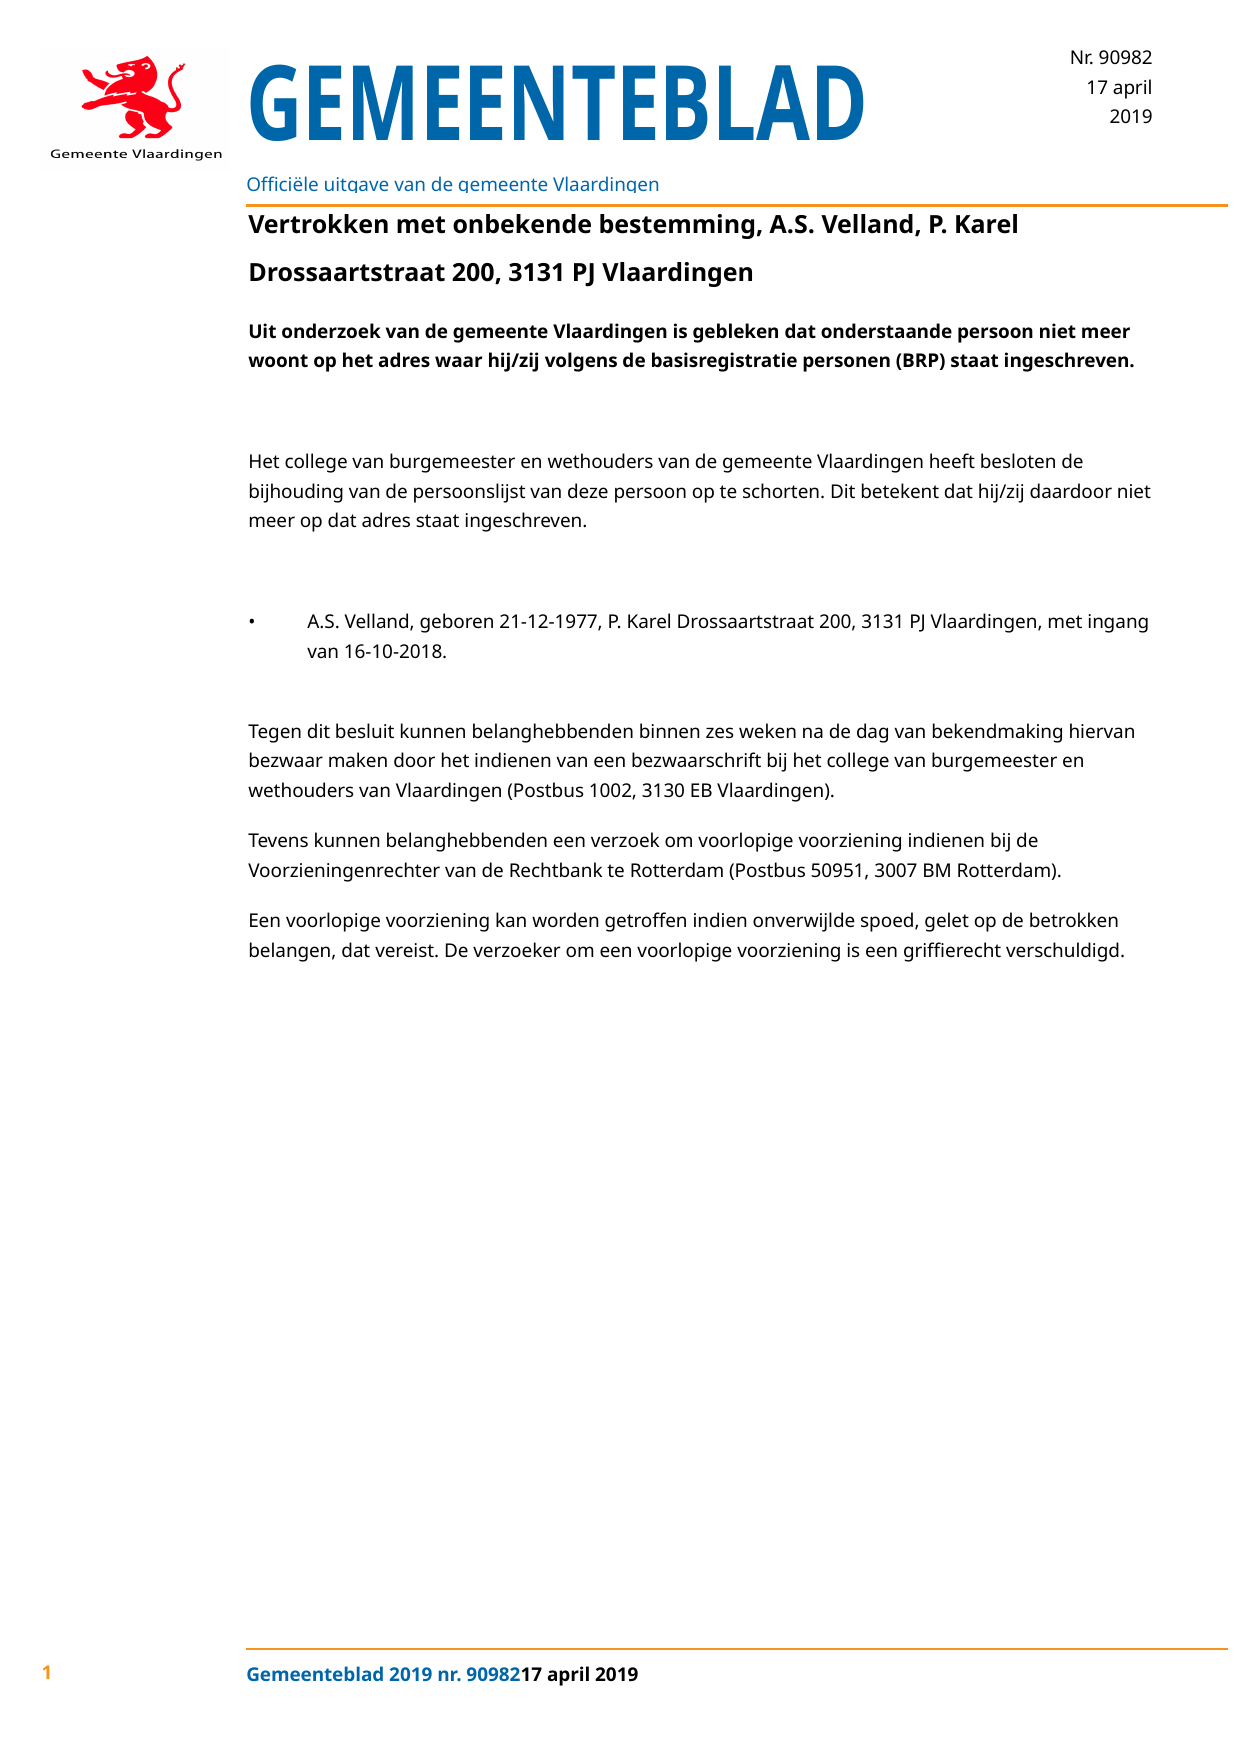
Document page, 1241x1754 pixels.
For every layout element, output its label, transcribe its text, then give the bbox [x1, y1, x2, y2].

text Vertrokken met onbekende bestemming, A.S. Velland, P. Karel Drossaartstraat 200, 3131 PJ Vlaardingen [248, 207, 1152, 288]
text Tegen dit besluit kunnen belanghebbenden binnen zes weken na de dag van bekendmaking hiervan bezwaar maken door het indienen van een bezwaarschrift bij het college van burgemeester en wethouders van Vlaardingen (Postbus 1002, 3130 EB Vlaardingen). [248, 718, 1152, 803]
picture [41, 47, 231, 172]
text Een voorlopige voorziening kan worden getroffen indien onverwijlde spoed, gelet op de betrokken belangen, dat vereist. De verzoeker om een voorlopige voorziening is een griffierecht verschuldigd. [248, 907, 1152, 963]
list A.S. Velland, geboren 21-12-1977, P. Karel Drossaartstraat 200, 3131 PJ Vlaardingen, met ingang van 16-10-2018. [248, 608, 1152, 664]
text Het college van burgemeester en wethouders van de gemeente Vlaardingen heeft besloten de bijhouding van de persoonslijst van deze persoon op te schorten. Dit betekent dat hij/zij daardoor niet meer op dat adres staat ingeschreven. [248, 448, 1152, 533]
text Uit onderzoek van de gemeente Vlaardingen is gebleken dat onderstaande persoon niet meer woont op het adres waar hij/zij volgens de basisregistratie personen (BRP) staat ingeschreven. [248, 318, 1152, 373]
text Tevens kunnen belanghebbenden een verzoek om voorlopige voorziening indienen bij de Voorzieningenrechter van de Rechtbank te Rotterdam (Postbus 50951, 3007 BM Rotterdam). [248, 827, 1152, 883]
